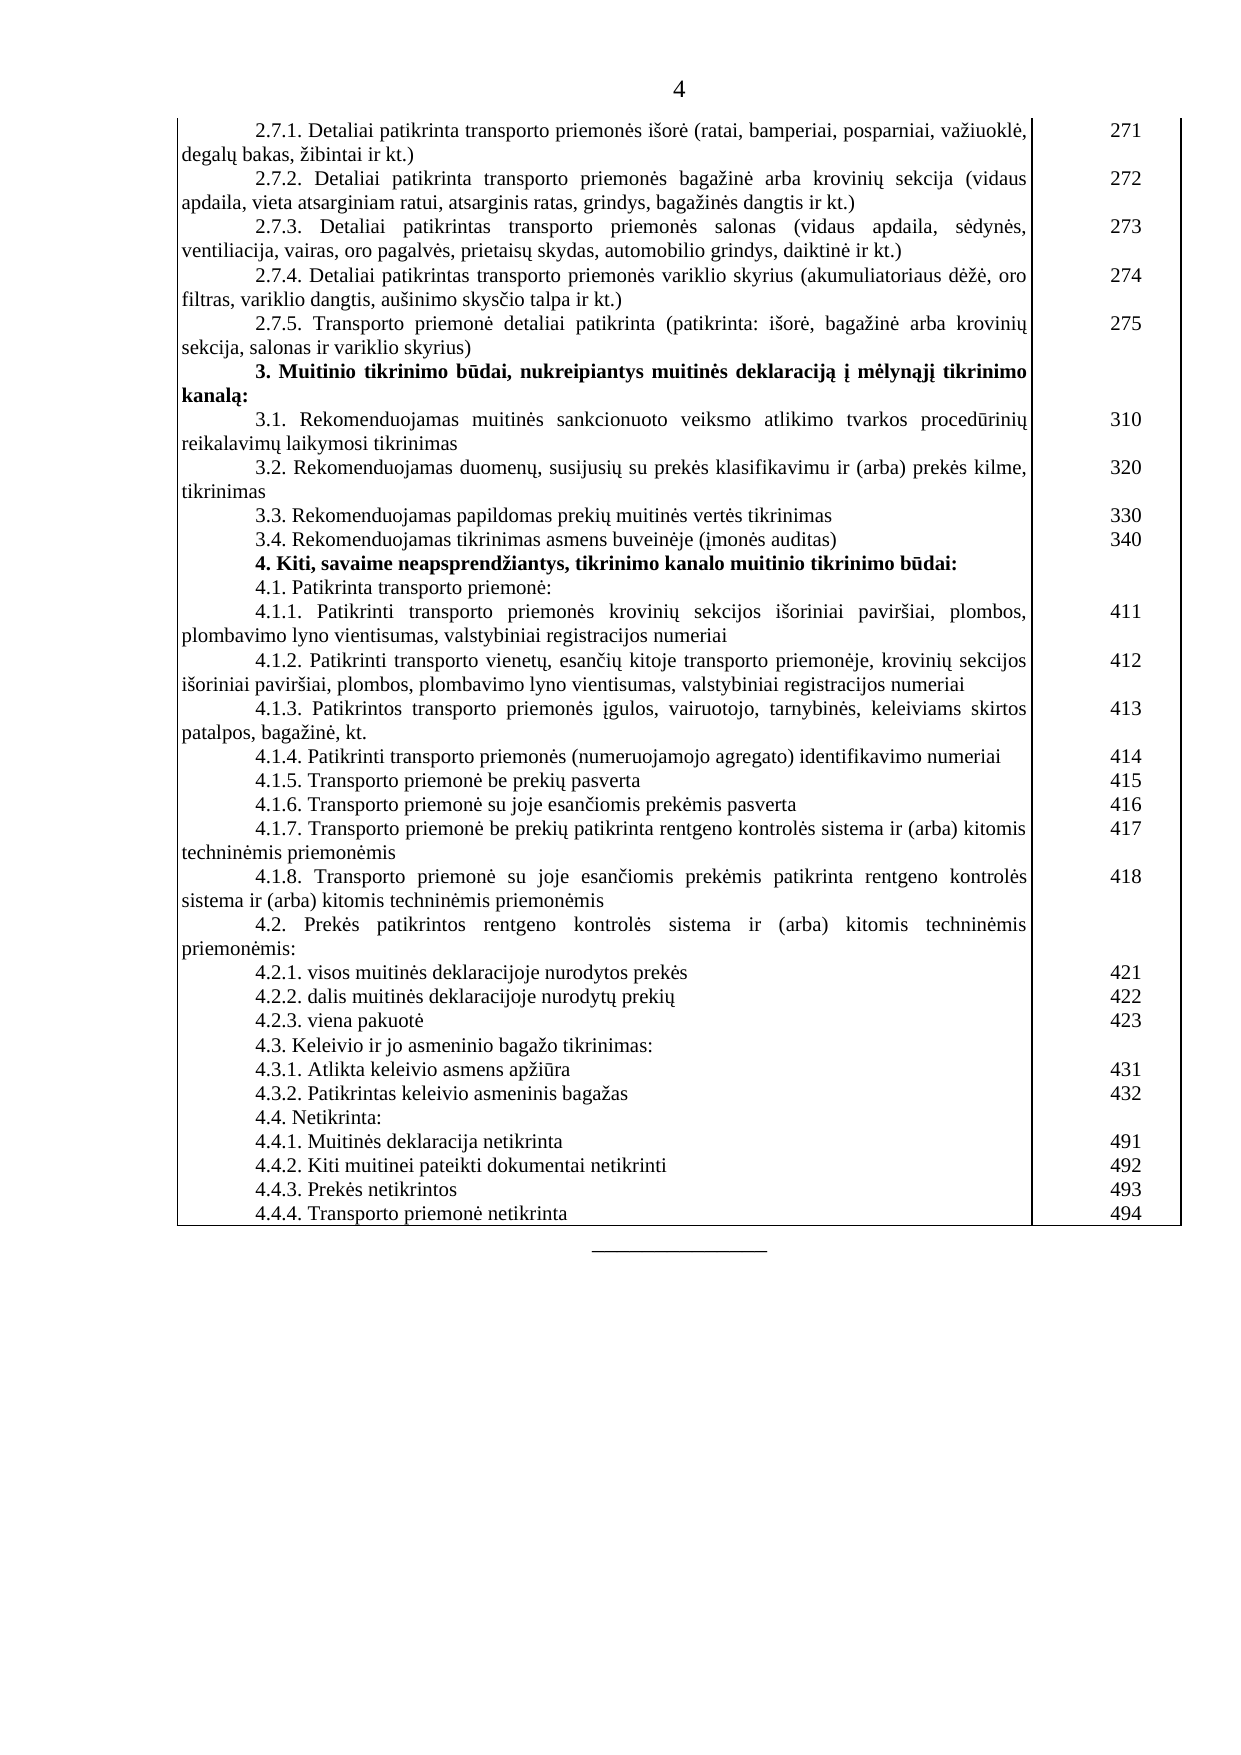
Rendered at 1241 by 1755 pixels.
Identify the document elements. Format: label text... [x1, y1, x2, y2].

table_cell 418 [1033, 864, 1180, 912]
table_cell 413 [1033, 696, 1180, 744]
table_cell [1033, 912, 1180, 960]
table_cell [1033, 359, 1180, 407]
table_cell 271 [1033, 118, 1180, 166]
table_cell 412 [1033, 648, 1180, 696]
table_cell 273 [1033, 214, 1180, 262]
table_cell 417 [1033, 816, 1180, 864]
text ______________ [177, 1226, 1181, 1255]
table_cell 272 [1033, 166, 1180, 214]
table_cell 320 [1033, 455, 1180, 503]
table_cell 274 [1033, 263, 1180, 311]
table_cell 310 [1033, 407, 1180, 455]
table_cell 275 [1033, 311, 1180, 359]
table_cell 411 [1033, 599, 1180, 647]
